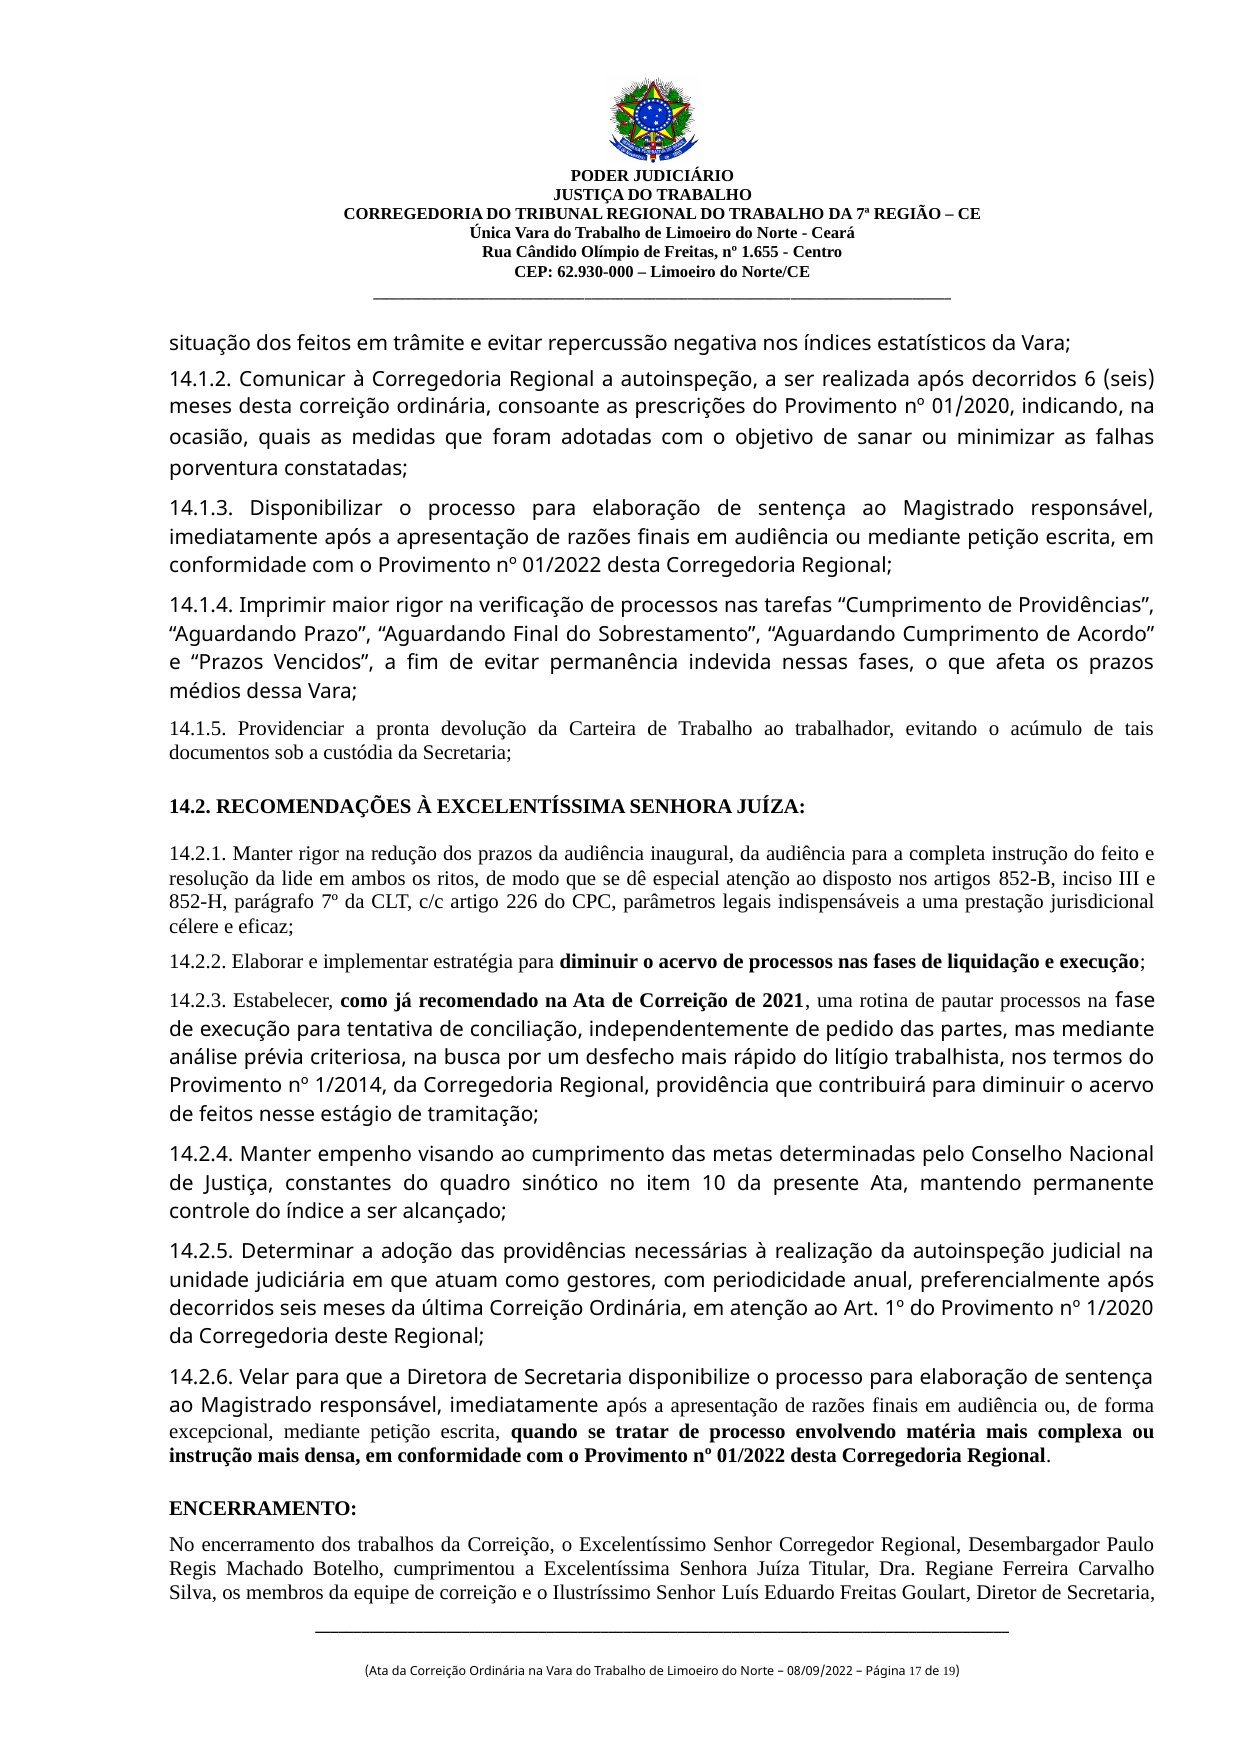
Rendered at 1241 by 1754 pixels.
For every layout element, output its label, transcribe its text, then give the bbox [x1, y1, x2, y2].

text 14.2.4. Manter empenho visando ao cumprimento das metas determinadas pelo Conselho Nacional de Justiça, constantes do quadro sinótico no item 10 da presente Ata, mantendo permanente controle do índice a ser alcançado; [169, 1139, 1155, 1224]
text ENCERRAMENTO: [169, 1496, 1155, 1520]
text 14.2.3. Estabelecer, como já recomendado na Ata de Correição de 2021, uma rotina de pautar processos na fase de execução para tentativa de conciliação, independentemente de pedido das partes, mas mediante análise prévia criteriosa, na busca por um desfecho mais rápido do litígio trabalhista, nos termos do Provimento nº 1/2014, da Corregedoria Regional, providência que contribuirá para diminuir o acervo de feitos nesse estágio de tramitação; [169, 985, 1155, 1127]
text 14.2.2. Elaborar e implementar estratégia para diminuir o acervo de processos nas fases de liquidação e execução; [169, 949, 1155, 973]
text 14.1.3. Disponibilizar o processo para elaboração de sentença ao Magistrado responsável, imediatamente após a apresentação de razões finais em audiência ou mediante petição escrita, em conformidade com o Provimento nº 01/2022 desta Corregedoria Regional; [169, 493, 1155, 579]
text 14.2.1. Manter rigor na redução dos prazos da audiência inaugural, da audiência para a completa instrução do feito e resolução da lide em ambos os ritos, de modo que se dê especial atenção ao disposto nos artigos 852-B, inciso III e 852-H, parágrafo 7º da CLT, c/c artigo 226 do CPC, parâmetros legais indispensáveis a uma prestação jurisdicional célere e eficaz; [169, 841, 1155, 938]
text 14.2.5. Determinar a adoção das providências necessárias à realização da autoinspeção judicial na unidade judiciária em que atuam como gestores, com periodicidade anual, preferencialmente após decorridos seis meses da última Correição Ordinária, em atenção ao Art. 1º do Provimento nº 1/2020 da Corregedoria deste Regional; [169, 1236, 1155, 1350]
text No encerramento dos trabalhos da Correição, o Excelentíssimo Senhor Corregedor Regional, Desembargador Paulo Regis Machado Botelho, cumprimentou a Excelentíssima Senhora Juíza Titular, Dra. Regiane Ferreira Carvalho Silva, os membros da equipe de correição e o Ilustríssimo Senhor Luís Eduardo Freitas Goulart, Diretor de Secretaria, [169, 1532, 1155, 1604]
text 14.1.4. Imprimir maior rigor na verificação de processos nas tarefas “Cumprimento de Providências”, “Aguardando Prazo”, “Aguardando Final do Sobrestamento”, “Aguardando Cumprimento de Acordo” e “Prazos Vencidos”, a fim de evitar permanência indevida nessas fases, o que afeta os prazos médios dessa Vara; [169, 591, 1155, 704]
text 14.1.5. Providenciar a pronta devolução da Carteira de Trabalho ao trabalhador, evitando o acúmulo de tais documentos sob a custódia da Secretaria; [169, 716, 1155, 764]
text 14.2. RECOMENDAÇÕES À EXCELENTÍSSIMA SENHORA JUÍZA: [169, 794, 1155, 818]
text situação dos feitos em trâmite e evitar repercussão negativa nos índices estatísticos da Vara; [169, 328, 1155, 356]
text 14.2.6. Velar para que a Diretora de Secretaria disponibilize o processo para elaboração de sentença ao Magistrado responsável, imediatamente após a apresentação de razões finais em audiência ou, de forma excepcional, mediante petição escrita, quando se tratar de processo envolvendo matéria mais complexa ou instrução mais densa, em conformidade com o Provimento nº 01/2022 desta Corregedoria Regional. [169, 1362, 1155, 1467]
text 14.1.2. Comunicar à Corregedoria Regional a autoinspeção, a ser realizada após decorridos 6 (seis) meses desta correição ordinária, consoante as prescrições do Provimento nº 01/2020, indicando, na ocasião, quais as medidas que foram adotadas com o objetivo de sanar ou minimizar as falhas porventura constatadas; [169, 368, 1155, 482]
picture [604, 75, 700, 164]
